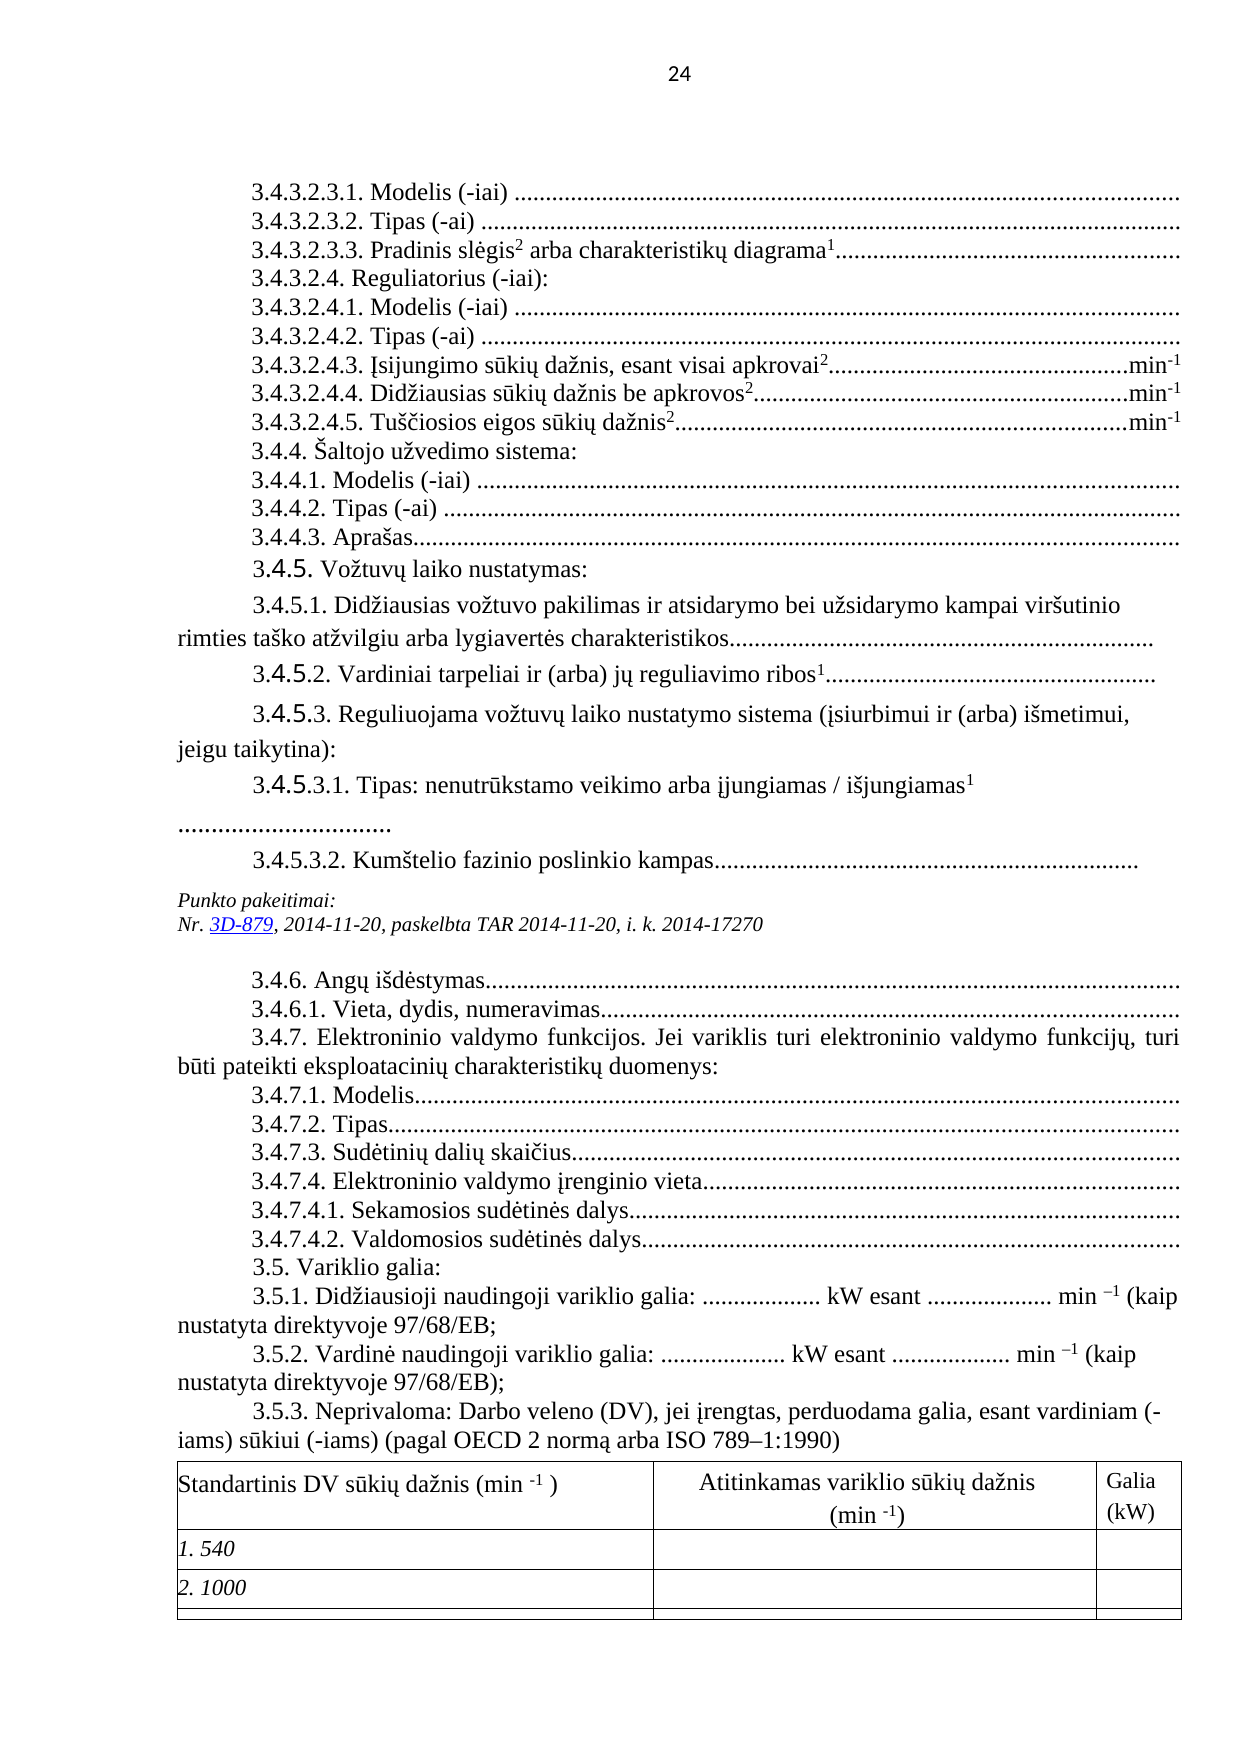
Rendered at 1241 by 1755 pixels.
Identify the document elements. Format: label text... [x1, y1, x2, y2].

text 3.4.3.2.4.1. Modelis (-iai) [177, 292, 1181, 321]
table_cell [654, 1530, 1096, 1568]
text 3.4.5.1. Didžiausias vožtuvo pakilimas ir atsidarymo bei užsidarymo kampai viršutinio rimties taško atžvilgiu arba lygiavertės charakteristikos.................................................................... [177, 590, 1181, 652]
text 3.4.5. Vožtuvų laiko nustatymas: [177, 551, 1181, 585]
text 3.4.7.3. Sudėtinių dalių skaičius [177, 1137, 1181, 1166]
table_header Standartinis DV sūkių dažnis (min -1 ) [178, 1462, 653, 1529]
text 3.5.1. Didžiausioji naudingoji variklio galia: ................... kW esant .................... min –1 (kaip nustatyta direktyvoje 97/68/EB; [177, 1281, 1181, 1339]
text 3.4.7.1. Modelis [177, 1080, 1181, 1109]
table_header Atitinkamas variklio sūkių dažnis (min -1) [654, 1462, 1096, 1529]
text 3.4.3.2.4.4. Didžiausias sūkių dažnis be apkrovos2 min-1 [177, 378, 1181, 407]
table_cell [654, 1570, 1096, 1608]
text Nr. 3D-879, 2014-11-20, paskelbta TAR 2014-11-20, i. k. 2014-17270 [177, 912, 1181, 936]
text 3.4.7.2. Tipas [177, 1109, 1181, 1137]
text 3.4.4.1. Modelis (-iai) [177, 465, 1181, 493]
text 3.5. Variklio galia: [177, 1252, 1181, 1281]
text 3.4.4.2. Tipas (-ai) [177, 493, 1181, 522]
text 3.4.5.2. Vardiniai tarpeliai ir (arba) jų reguliavimo ribos1..................................................... [177, 656, 1181, 690]
text 3.4.3.2.4.5. Tuščiosios eigos sūkių dažnis2 min-1 [177, 407, 1181, 436]
text 3.4.3.2.4.3. Įsijungimo sūkių dažnis, esant visai apkrovai2 min-1 [177, 350, 1181, 378]
text 3.5.3. Neprivaloma: Darbo veleno (DV), jei įrengtas, perduodama galia, esant vardiniam (-iams) sūkiui (-iams) (pagal OECD 2 normą arba ISO 789–1:1990) [177, 1396, 1181, 1454]
table_header Galia (kW) [1097, 1462, 1181, 1529]
table_cell [1097, 1570, 1181, 1608]
table_cell [178, 1609, 653, 1618]
text 3.4.3.2.3.1. Modelis (-iai) [177, 177, 1181, 206]
text 3.4.6. Angų išdėstymas [177, 965, 1181, 994]
text 3.4.7. Elektroninio valdymo funkcijos. Jei variklis turi elektroninio valdymo funkcijų, turi būti pateikti eksploatacinių charakteristikų duomenys: [177, 1022, 1181, 1080]
text 3.5.2. Vardinė naudingoji variklio galia: .................... kW esant ................... min –1 (kaip nustatyta direktyvoje 97/68/EB); [177, 1339, 1181, 1396]
table_cell 2. 1000 [178, 1570, 653, 1608]
table_cell 1. 540 [178, 1530, 653, 1568]
text 3.4.7.4. Elektroninio valdymo įrenginio vieta [177, 1166, 1181, 1195]
text 3.4.4. Šaltojo užvedimo sistema: [177, 436, 1181, 465]
text 3.4.4.3. Aprašas [177, 522, 1181, 551]
text 3.4.7.4.1. Sekamosios sudėtinės dalys [177, 1195, 1181, 1224]
text 3.4.3.2.4.2. Tipas (-ai) [177, 321, 1181, 350]
text 3.4.6.1. Vieta, dydis, numeravimas [177, 994, 1181, 1022]
text Punkto pakeitimai: [177, 888, 1181, 912]
text 3.4.7.4.2. Valdomosios sudėtinės dalys [177, 1224, 1181, 1252]
text 3.4.3.2.4. Reguliatorius (-iai): [177, 263, 1181, 292]
table_cell [654, 1609, 1096, 1618]
text 3.4.3.2.3.3. Pradinis slėgis2 arba charakteristikų diagrama1 [177, 235, 1181, 263]
text 3.4.5.3.2. Kumštelio fazinio poslinkio kampas.................................................................... [177, 845, 1181, 874]
text 3.4.5.3.1. Tipas: nenutrūkstamo veikimo arba įjungiamas / išjungiamas1 ................................ [177, 767, 1181, 840]
table_cell [1097, 1530, 1181, 1568]
text 3.4.3.2.3.2. Tipas (-ai) [177, 206, 1181, 235]
text 3.4.5.3. Reguliuojama vožtuvų laiko nustatymo sistema (įsiurbimui ir (arba) išmetimui, jeigu taikytina): [177, 695, 1181, 762]
table_cell [1097, 1609, 1181, 1618]
